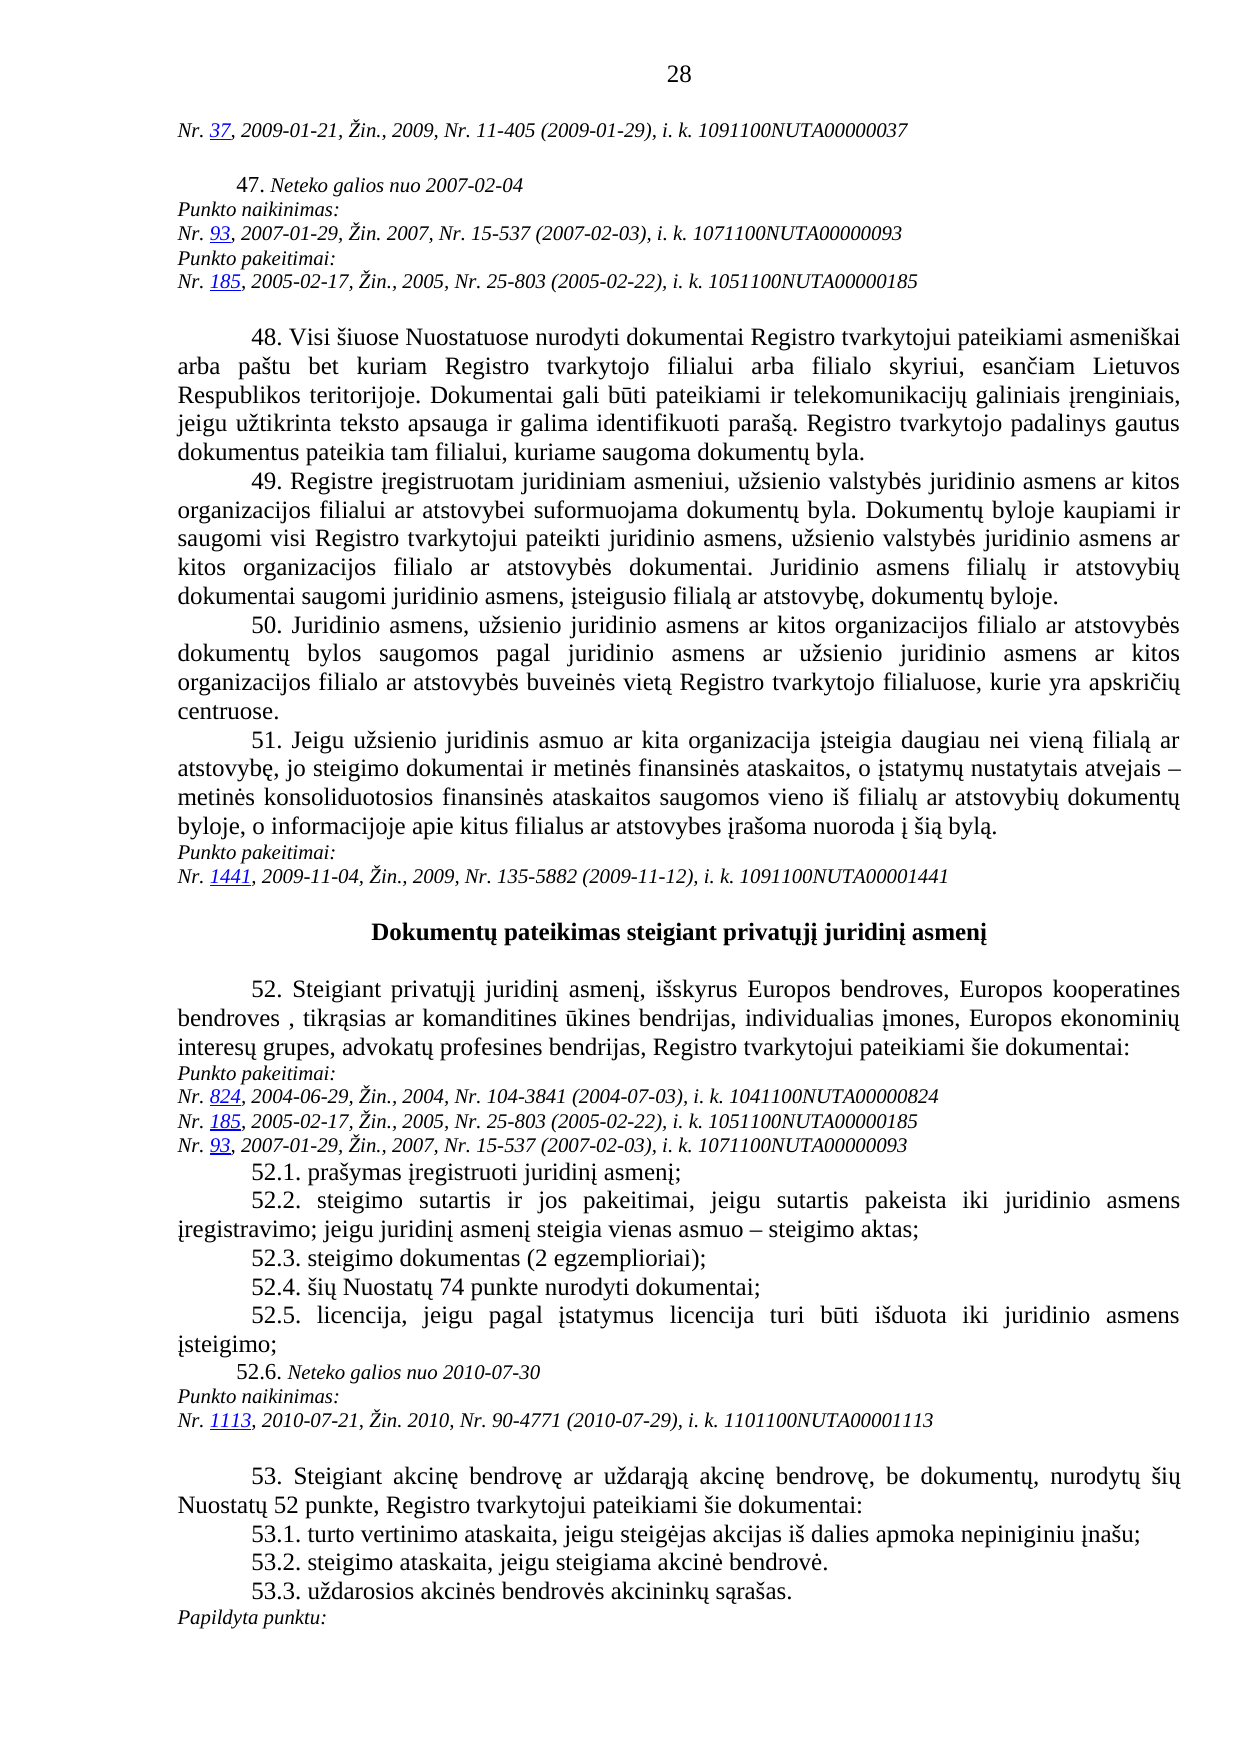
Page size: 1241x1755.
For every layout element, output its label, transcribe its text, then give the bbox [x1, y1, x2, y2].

text 52.2. steigimo sutartis ir jos pakeitimai, jeigu sutartis pakeista iki juridinio asmens įregistravimo; jeigu juridinį asmenį steigia vienas asmuo – steigimo aktas; [177, 1185, 1181, 1243]
text Papildyta punktu: [177, 1605, 1181, 1629]
text Dokumentų pateikimas steigiant privatųjį juridinį asmenį [177, 917, 1181, 945]
text Nr. 1113, 2010-07-21, Žin. 2010, Nr. 90-4771 (2010-07-29), i. k. 1101100NUTA00001113 [177, 1408, 1181, 1432]
text Nr. 93, 2007-01-29, Žin. 2007, Nr. 15-537 (2007-02-03), i. k. 1071100NUTA00000093 [177, 221, 1181, 245]
text Nr. 93, 2007-01-29, Žin., 2007, Nr. 15-537 (2007-02-03), i. k. 1071100NUTA00000093 [177, 1133, 1181, 1157]
text 47. Neteko galios nuo 2007-02-04 [177, 171, 1181, 197]
text 48. Visi šiuose Nuostatuose nurodyti dokumentai Registro tvarkytojui pateikiami asmeniškai arba paštu bet kuriam Registro tvarkytojo filialui arba filialo skyriui, esančiam Lietuvos Respublikos teritorijoje. Dokumentai gali būti pateikiami ir telekomunikacijų galiniais įrenginiais, jeigu užtikrinta teksto apsauga ir galima identifikuoti parašą. Registro tvarkytojo padalinys gautus dokumentus pateikia tam filialui, kuriame saugoma dokumentų byla. [177, 322, 1181, 466]
text Nr. 185, 2005-02-17, Žin., 2005, Nr. 25-803 (2005-02-22), i. k. 1051100NUTA00000185 [177, 269, 1181, 293]
text Nr. 1441, 2009-11-04, Žin., 2009, Nr. 135-5882 (2009-11-12), i. k. 1091100NUTA00001441 [177, 864, 1181, 888]
text 52.1. prašymas įregistruoti juridinį asmenį; [177, 1157, 1181, 1185]
text 53.1. turto vertinimo ataskaita, jeigu steigėjas akcijas iš dalies apmoka nepiniginiu įnašu; [177, 1519, 1181, 1547]
text 52.4. šių Nuostatų 74 punkte nurodyti dokumentai; [177, 1272, 1181, 1300]
text Punkto pakeitimai: [177, 245, 1181, 269]
text 49. Registre įregistruotam juridiniam asmeniui, užsienio valstybės juridinio asmens ar kitos organizacijos filialui ar atstovybei suformuojama dokumentų byla. Dokumentų byloje kaupiami ir saugomi visi Registro tvarkytojui pateikti juridinio asmens, užsienio valstybės juridinio asmens ar kitos organizacijos filialo ar atstovybės dokumentai. Juridinio asmens filialų ir atstovybių dokumentai saugomi juridinio asmens, įsteigusio filialą ar atstovybę, dokumentų byloje. [177, 466, 1181, 610]
text Nr. 824, 2004-06-29, Žin., 2004, Nr. 104-3841 (2004-07-03), i. k. 1041100NUTA00000824 [177, 1084, 1181, 1108]
text 53. Steigiant akcinę bendrovę ar uždarąją akcinę bendrovę, be dokumentų, nurodytų šių Nuostatų 52 punkte, Registro tvarkytojui pateikiami šie dokumentai: [177, 1461, 1181, 1519]
text 51. Jeigu užsienio juridinis asmuo ar kita organizacija įsteigia daugiau nei vieną filialą ar atstovybę, jo steigimo dokumentai ir metinės finansinės ataskaitos, o įstatymų nustatytais atvejais – metinės konsoliduotosios finansinės ataskaitos saugomos vieno iš filialų ar atstovybių dokumentų byloje, o informacijoje apie kitus filialus ar atstovybes įrašoma nuoroda į šią bylą. [177, 725, 1181, 840]
text 52.6. Neteko galios nuo 2010-07-30 [177, 1358, 1181, 1384]
text 53.3. uždarosios akcinės bendrovės akcininkų sąrašas. [177, 1576, 1181, 1605]
text Nr. 185, 2005-02-17, Žin., 2005, Nr. 25-803 (2005-02-22), i. k. 1051100NUTA00000185 [177, 1108, 1181, 1133]
text Punkto pakeitimai: [177, 840, 1181, 864]
text 52.3. steigimo dokumentas (2 egzemplioriai); [177, 1243, 1181, 1272]
text 53.2. steigimo ataskaita, jeigu steigiama akcinė bendrovė. [177, 1547, 1181, 1576]
text Punkto naikinimas: [177, 1384, 1181, 1408]
text Punkto pakeitimai: [177, 1060, 1181, 1084]
text Nr. 37, 2009-01-21, Žin., 2009, Nr. 11-405 (2009-01-29), i. k. 1091100NUTA00000037 [177, 118, 1181, 142]
text 50. Juridinio asmens, užsienio juridinio asmens ar kitos organizacijos filialo ar atstovybės dokumentų bylos saugomos pagal juridinio asmens ar užsienio juridinio asmens ar kitos organizacijos filialo ar atstovybės buveinės vietą Registro tvarkytojo filialuose, kurie yra apskričių centruose. [177, 610, 1181, 725]
text 52. Steigiant privatųjį juridinį asmenį, išskyrus Europos bendroves, Europos kooperatines bendroves , tikrąsias ar komanditines ūkines bendrijas, individualias įmones, Europos ekonominių interesų grupes, advokatų profesines bendrijas, Registro tvarkytojui pateikiami šie dokumentai: [177, 974, 1181, 1060]
text 52.5. licencija, jeigu pagal įstatymus licencija turi būti išduota iki juridinio asmens įsteigimo; [177, 1300, 1181, 1358]
text Punkto naikinimas: [177, 197, 1181, 221]
